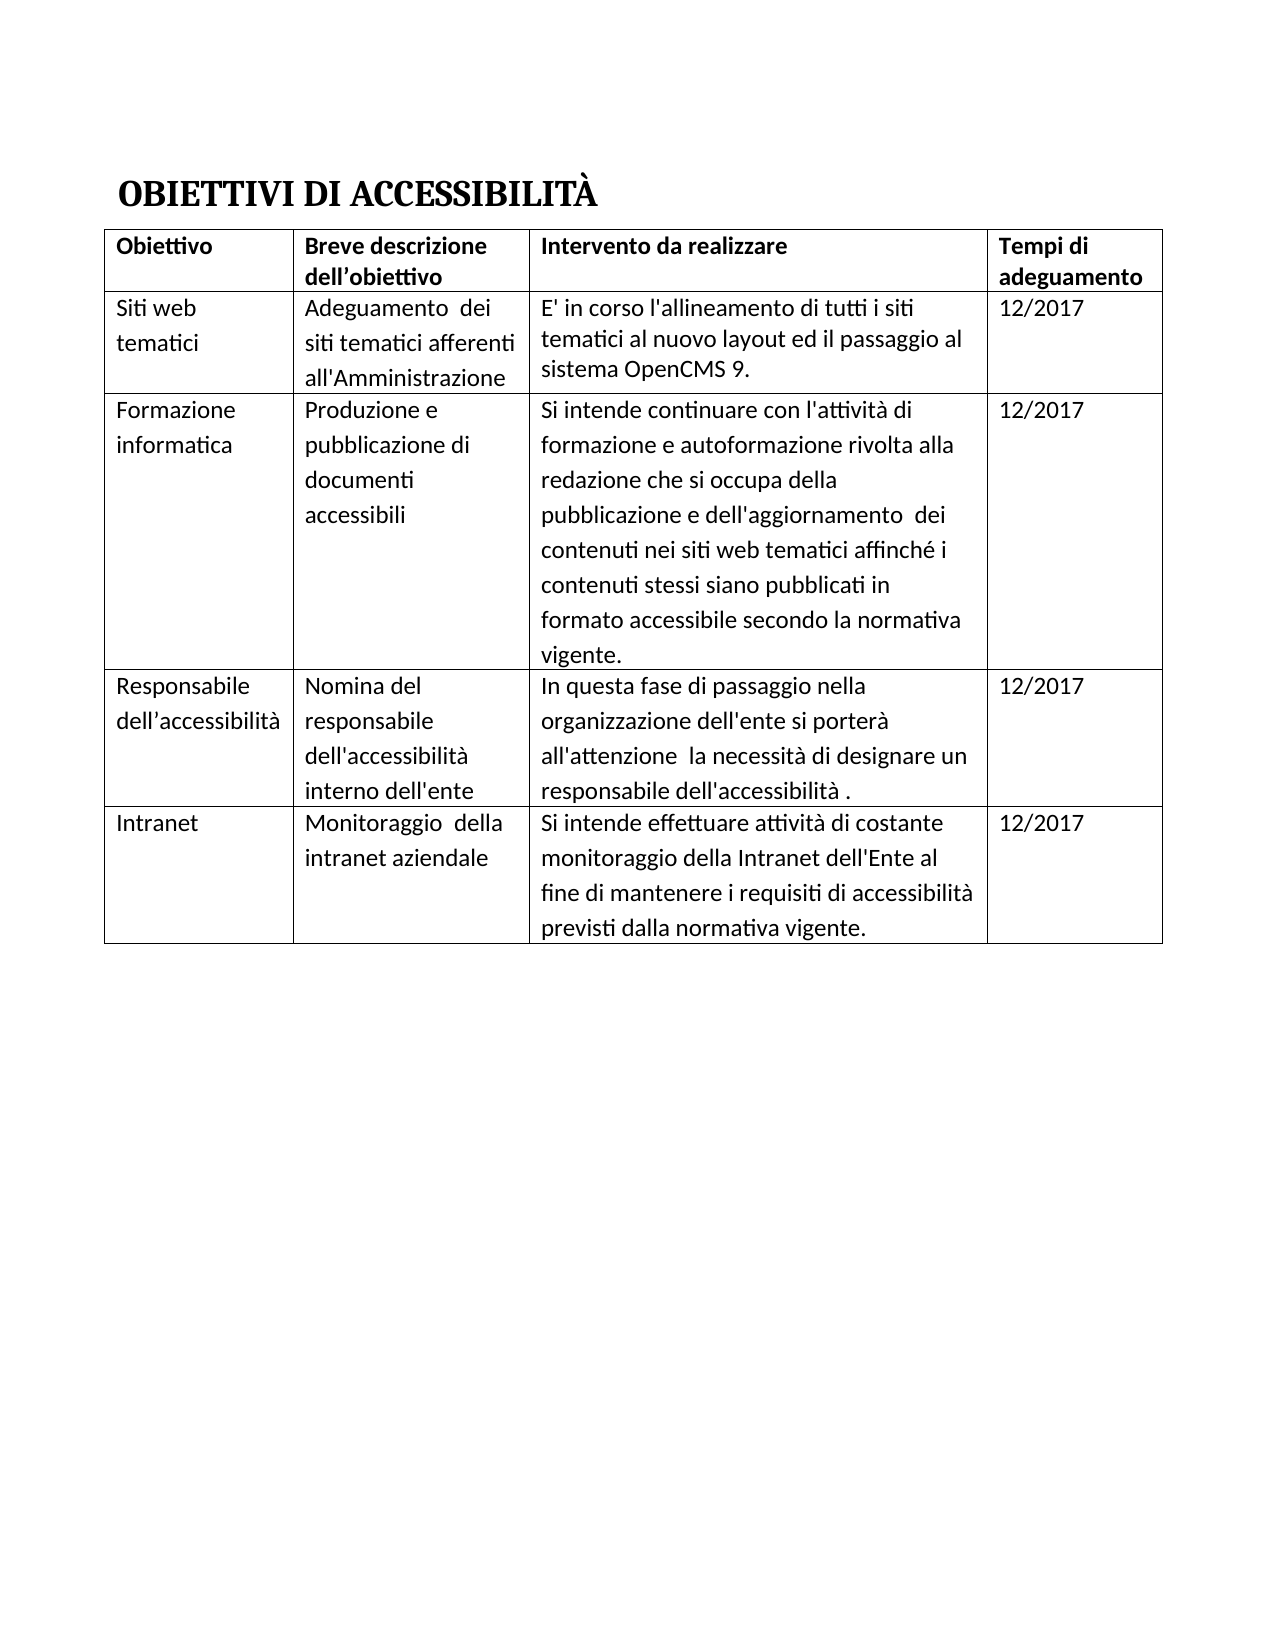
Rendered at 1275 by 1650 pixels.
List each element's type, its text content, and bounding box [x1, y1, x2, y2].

table_cell Monitoraggio della intranet aziendale [294, 807, 529, 942]
table_cell Si intende effettuare attività di costante monitoraggio della Intranet dell'Ente al fine di mantenere i requisiti di accessibilità previsti dalla normativa vigente. [530, 807, 987, 942]
table_cell Produzione e pubblicazione di documenti accessibili [294, 394, 529, 669]
table_header Tempi di adeguamento [988, 230, 1162, 291]
table_cell Responsabile dell’accessibilità [105, 670, 293, 806]
table_header Obiettivo [105, 230, 293, 291]
table_cell E' in corso l'allineamento di tutti i siti tematici al nuovo layout ed il passaggio al sistema OpenCMS 9. [530, 292, 987, 393]
table_cell 12/2017 [988, 292, 1162, 393]
table_cell Intranet [105, 807, 293, 942]
table_cell Adeguamento dei siti tematici afferenti all'Amministrazione [294, 292, 529, 393]
table_cell 12/2017 [988, 394, 1162, 669]
table_cell In questa fase di passaggio nella organizzazione dell'ente si porterà all'attenzione la necessità di designare un responsabile dell'accessibilità . [530, 670, 987, 806]
table_cell 12/2017 [988, 807, 1162, 942]
table_cell Nomina del responsabile dell'accessibilità interno dell'ente [294, 670, 529, 806]
table_cell Formazione informatica [105, 394, 293, 669]
table_cell Siti web tematici [105, 292, 293, 393]
table_cell 12/2017 [988, 670, 1162, 806]
table_header Intervento da realizzare [530, 230, 987, 291]
table_header Breve descrizione dell’obiettivo [294, 230, 529, 291]
subtitle Obiettivi di accessibilità [118, 173, 1157, 216]
table_cell Si intende continuare con l'attività di formazione e autoformazione rivolta alla redazione che si occupa della pubblicazione e dell'aggiornamento dei contenuti nei siti web tematici affinché i contenuti stessi siano pubblicati in formato accessibile secondo la normativa vigente. [530, 394, 987, 669]
